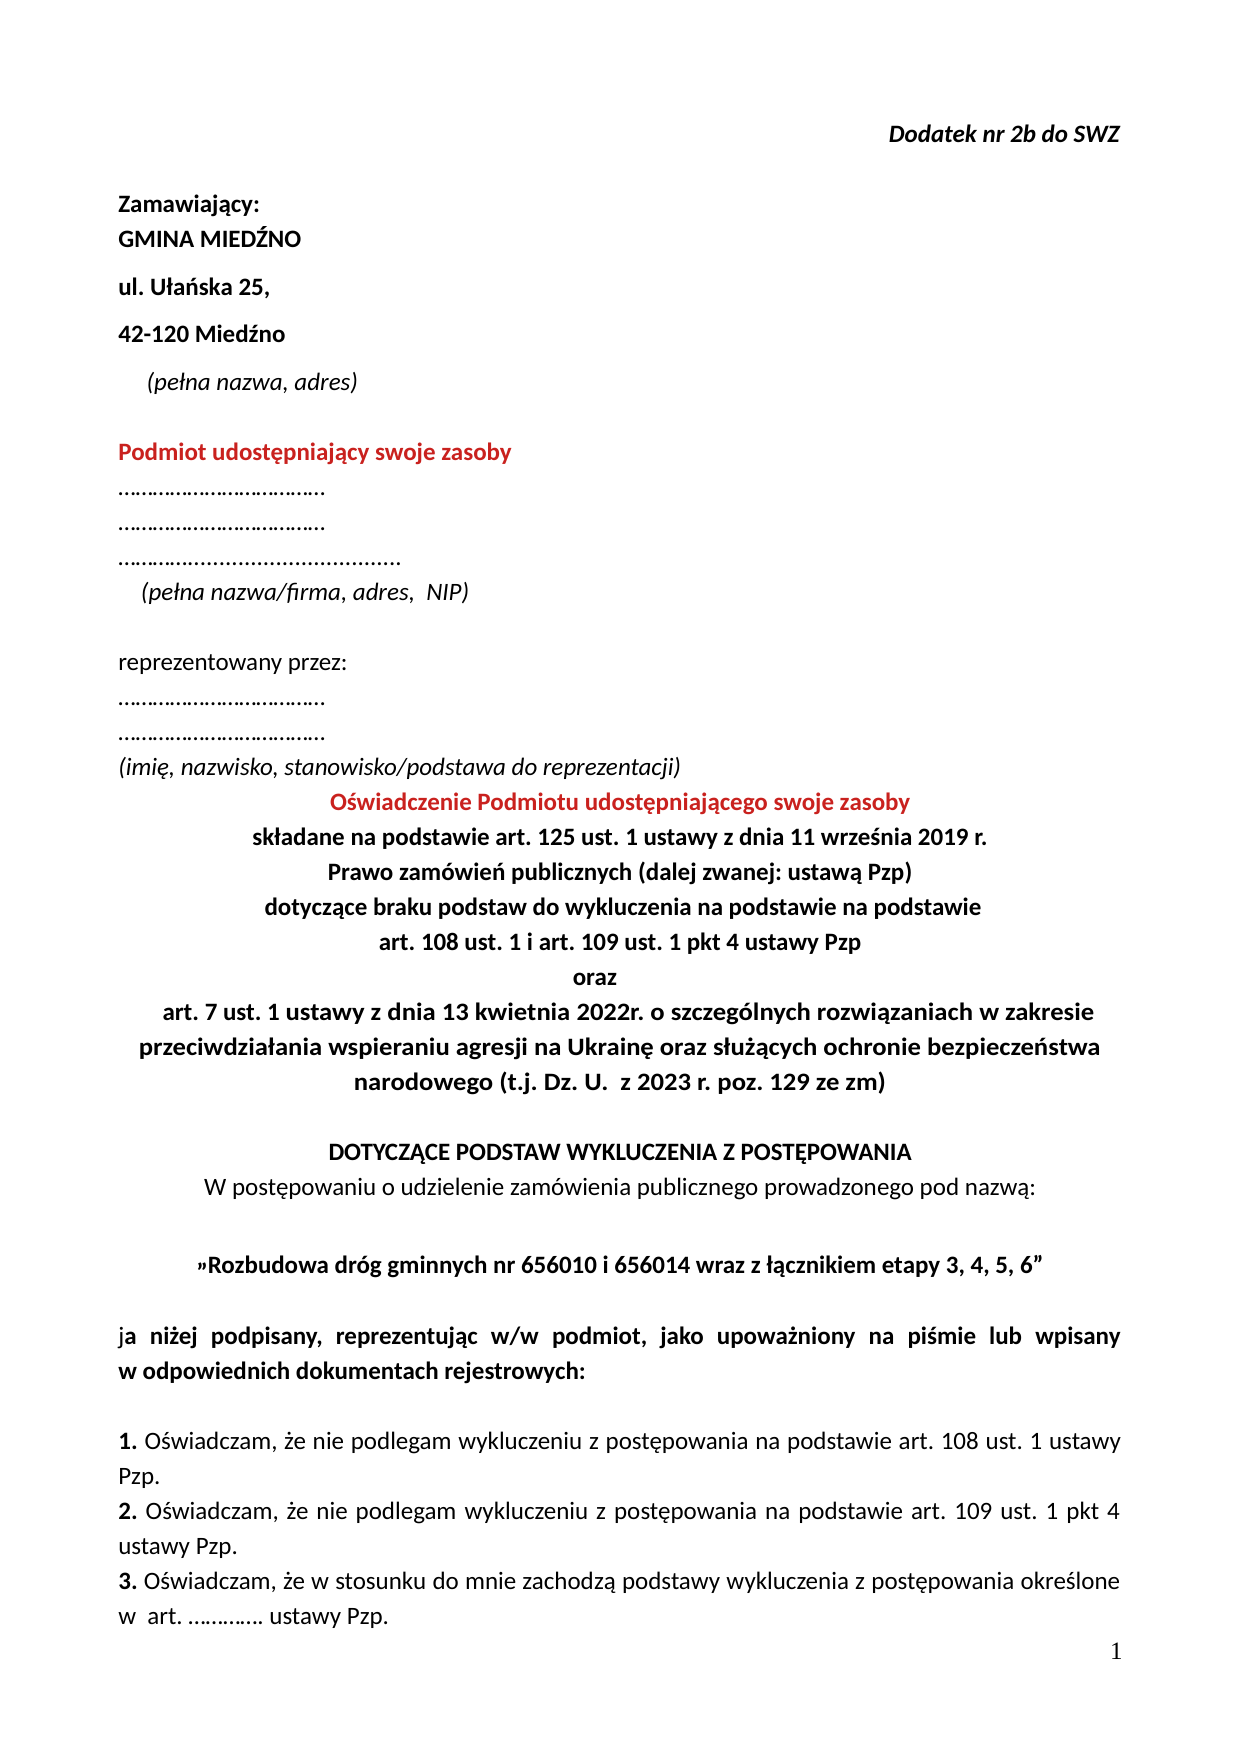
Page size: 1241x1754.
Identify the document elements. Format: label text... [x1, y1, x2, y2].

text 2. Oświadczam, że nie podlegam wykluczeniu z postępowania na podstawie art. 109 ust. 1 pkt 4 ustawy Pzp. [118, 1496, 1122, 1561]
text ja niżej podpisany, reprezentując w/w podmiot, jako upoważniony na piśmie lub wpisany w odpowiednich dokumentach rejestrowych: [118, 1321, 1122, 1386]
text ……………………………… [118, 471, 1122, 501]
text Podmiot udostępniający swoje zasoby [118, 436, 1122, 466]
text dotyczące braku podstaw do wykluczenia na podstawie na podstawie [118, 891, 1122, 921]
text 1. Oświadczam, że nie podlegam wykluczeniu z postępowania na podstawie art. 108 ust. 1 ustawy Pzp. [118, 1426, 1122, 1491]
text Zamawiający: [118, 188, 1122, 219]
text (imię, nazwisko, stanowisko/podstawa do reprezentacji) [118, 751, 1122, 781]
text 42-120 Miedźno [118, 318, 1122, 349]
text ……………………………… [118, 506, 1122, 536]
text GMINA MIEDŹNO [118, 223, 1122, 254]
text (pełna nazwa, adres) [118, 366, 1122, 396]
text 3. Oświadczam, że w stosunku do mnie zachodzą podstawy wykluczenia z postępowania określone w art. …………. ustawy Pzp. [118, 1566, 1122, 1631]
text ……………………………… [118, 716, 1122, 746]
text ………….................................. [118, 541, 1122, 571]
text składane na podstawie art. 125 ust. 1 ustawy z dnia 11 września 2019 r. [118, 821, 1122, 851]
text reprezentowany przez: [118, 646, 1122, 676]
text (pełna nazwa/firma, adres, NIP) [118, 576, 1122, 606]
text W postępowaniu o udzielenie zamówienia publicznego prowadzonego pod nazwą: [118, 1171, 1122, 1201]
text ……………………………… [118, 681, 1122, 711]
text ul. Ułańska 25, [118, 271, 1122, 301]
text Oświadczenie Podmiotu udostępniającego swoje zasoby [118, 786, 1122, 816]
text Dodatek nr 2b do SWZ [118, 118, 1122, 149]
text art. 7 ust. 1 ustawy z dnia 13 kwietnia 2022r. o szczególnych rozwiązaniach w zakresie przeciwdziałania wspieraniu agresji na Ukrainę oraz służących ochronie bezpieczeństwa narodowego (t.j. Dz. U. z 2023 r. poz. 129 ze zm) [118, 996, 1122, 1096]
text oraz [118, 961, 1122, 991]
text Prawo zamówień publicznych (dalej zwanej: ustawą Pzp) [118, 856, 1122, 886]
text DOTYCZĄCE PODSTAW WYKLUCZENIA Z POSTĘPOWANIA [118, 1136, 1122, 1166]
text art. 108 ust. 1 i art. 109 ust. 1 pkt 4 ustawy Pzp [118, 926, 1122, 956]
text „Rozbudowa dróg gminnych nr 656010 i 656014 wraz z łącznikiem etapy 3, 4, 5, 6” [118, 1206, 1122, 1280]
